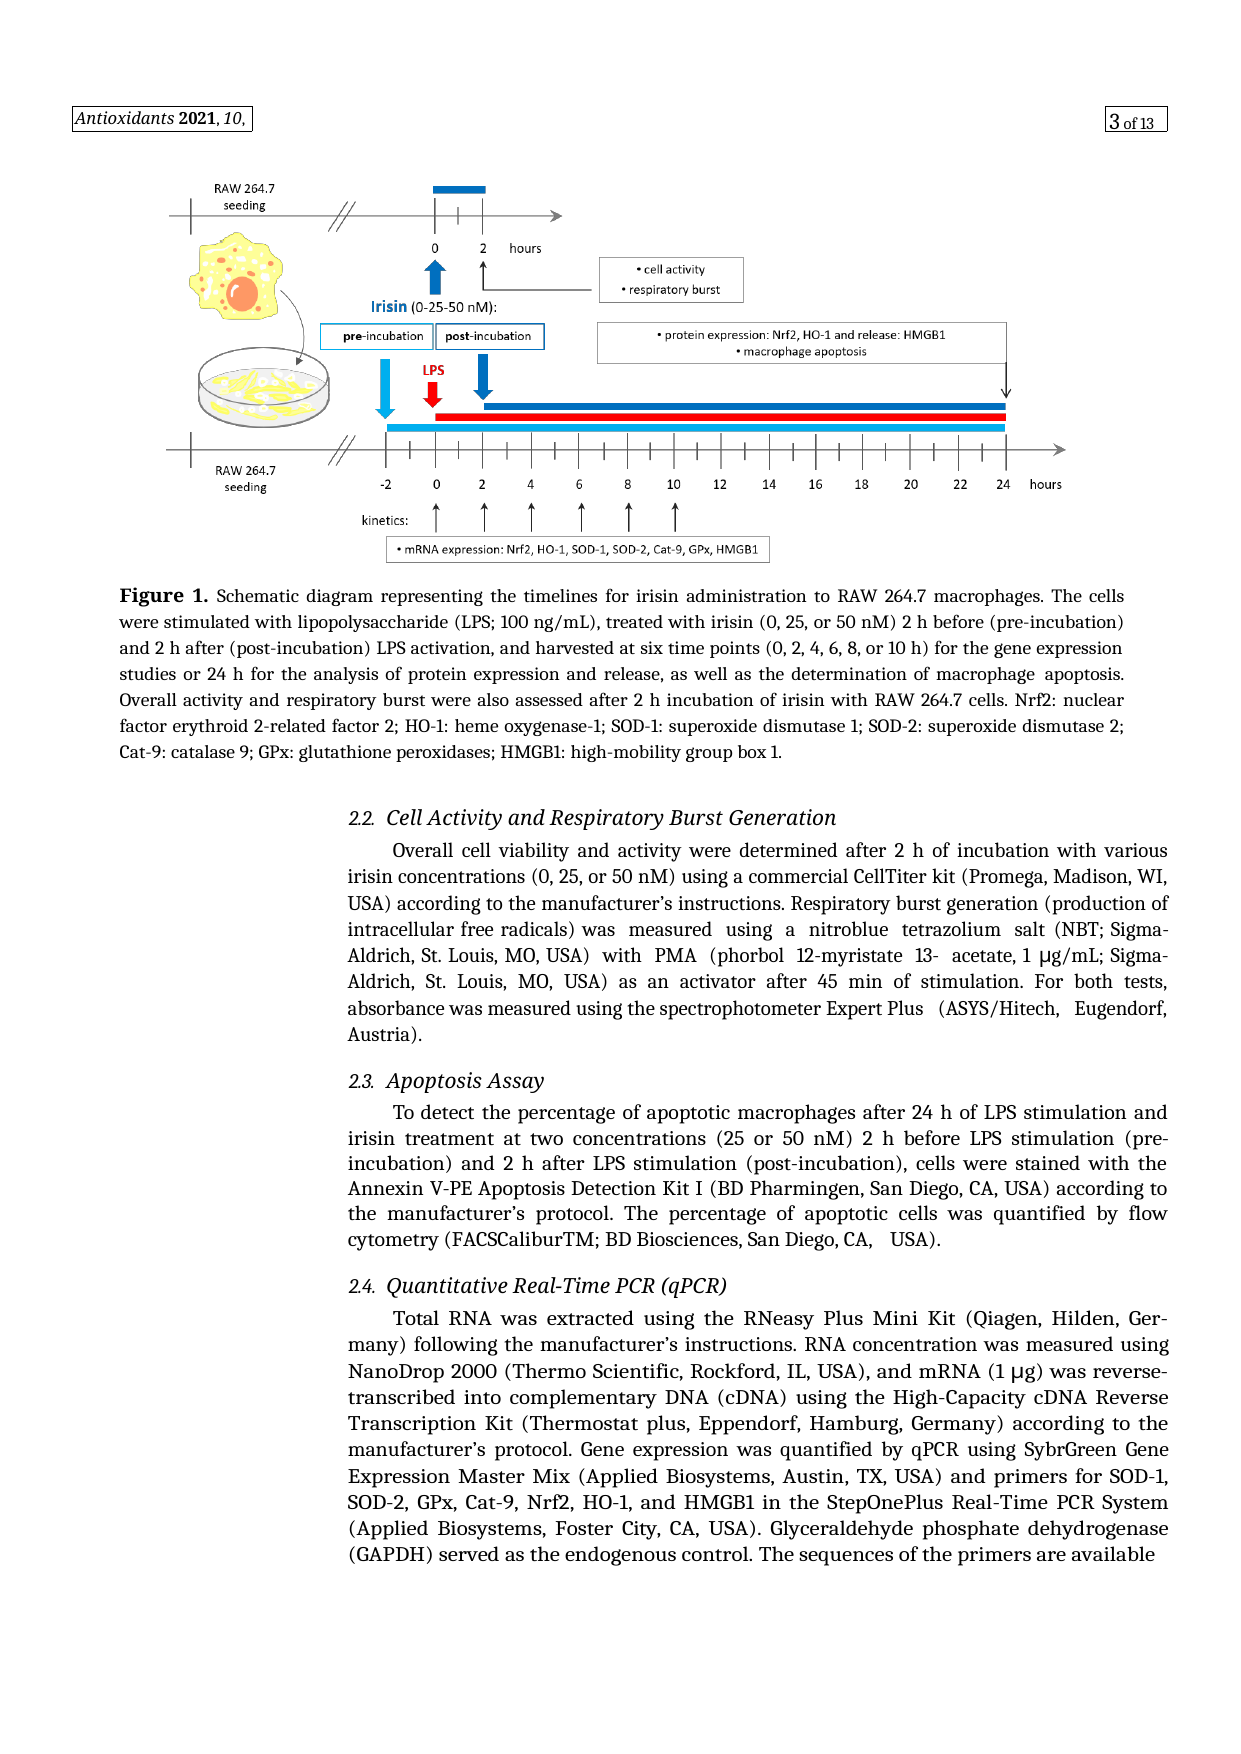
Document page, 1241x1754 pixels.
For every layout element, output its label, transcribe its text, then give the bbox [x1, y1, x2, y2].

text Overall cell viability and activity were determined after 2 h of incubation with various irisin concentrations (0, 25, or 50 nM) using a commercial CellTiter kit (Promega, Madison, WI, USA) according to the manufacturer’s instructions. Respiratory burst generation (production of intracellular free radicals) was measured using a nitroblue tetrazolium salt (NBT; Sigma-Aldrich, St. Louis, MO, USA) with PMA (phorbol 12-myristate 13- acetate, 1 µg/mL; Sigma-Aldrich, St. Louis, MO, USA) as an activator after 45 min of stimulation. For both tests, absorbance was measured using the spectrophotometer Expert Plus (ASYS/Hitech, Eugendorf, Austria). [347, 836, 1169, 1046]
list Apoptosis Assay [348, 1066, 1180, 1094]
list Quantitative Real-Time PCR (qPCR) [348, 1271, 1180, 1299]
picture [166, 176, 1069, 565]
text Total RNA was extracted using the RNeasy Plus Mini Kit (Qiagen, Hilden, Ger- many) following the manufacturer’s instructions. RNA concentration was measured using NanoDrop 2000 (Thermo Scientific, Rockford, IL, USA), and mRNA (1 µg) was reverse- transcribed into complementary DNA (cDNA) using the High-Capacity cDNA Reverse Transcription Kit (Thermostat plus, Eppendorf, Hamburg, Germany) according to the manufacturer’s protocol. Gene expression was quantified by qPCR using SybrGreen Gene Expression Master Mix (Applied Biosystems, Austin, TX, USA) and primers for SOD-1, SOD-2, GPx, Cat-9, Nrf2, HO-1, and HMGB1 in the StepOnePlus Real-Time PCR System (Applied Biosystems, Foster City, CA, USA). Glyceraldehyde phosphate dehydrogenase (GAPDH) served as the endogenous control. The sequences of the primers are available [348, 1305, 1169, 1567]
text To detect the percentage of apoptotic macrophages after 24 h of LPS stimulation and irisin treatment at two concentrations (25 or 50 nM) 2 h before LPS stimulation (pre- incubation) and 2 h after LPS stimulation (post-incubation), cells were stained with the Annexin V-PE Apoptosis Detection Kit I (BD Pharmingen, San Diego, CA, USA) according to the manufacturer’s protocol. The percentage of apoptotic cells was quantified by flow cytometry (FACSCaliburTM; BD Biosciences, San Diego, CA, USA). [348, 1101, 1169, 1251]
list Cell Activity and Respiratory Burst Generation [348, 803, 1180, 831]
text Figure 1. Schematic diagram representing the timelines for irisin administration to RAW 264.7 macrophages. The cells were stimulated with lipopolysaccharide (LPS; 100 ng/mL), treated with irisin (0, 25, or 50 nM) 2 h before (pre-incubation) and 2 h after (post-incubation) LPS activation, and harvested at six time points (0, 2, 4, 6, 8, or 10 h) for the gene expression studies or 24 h for the analysis of protein expression and release, as well as the determination of macrophage apoptosis. Overall activity and respiratory burst were also assessed after 2 h incubation of irisin with RAW 264.7 cells. Nrf2: nuclear factor erythroid 2-related factor 2; HO-1: heme oxygenase-1; SOD-1: superoxide dismutase 1; SOD-2: superoxide dismutase 2; Cat-9: catalase 9; GPx: glutathione peroxidases; HMGB1: high-mobility group box 1. [119, 582, 1124, 763]
